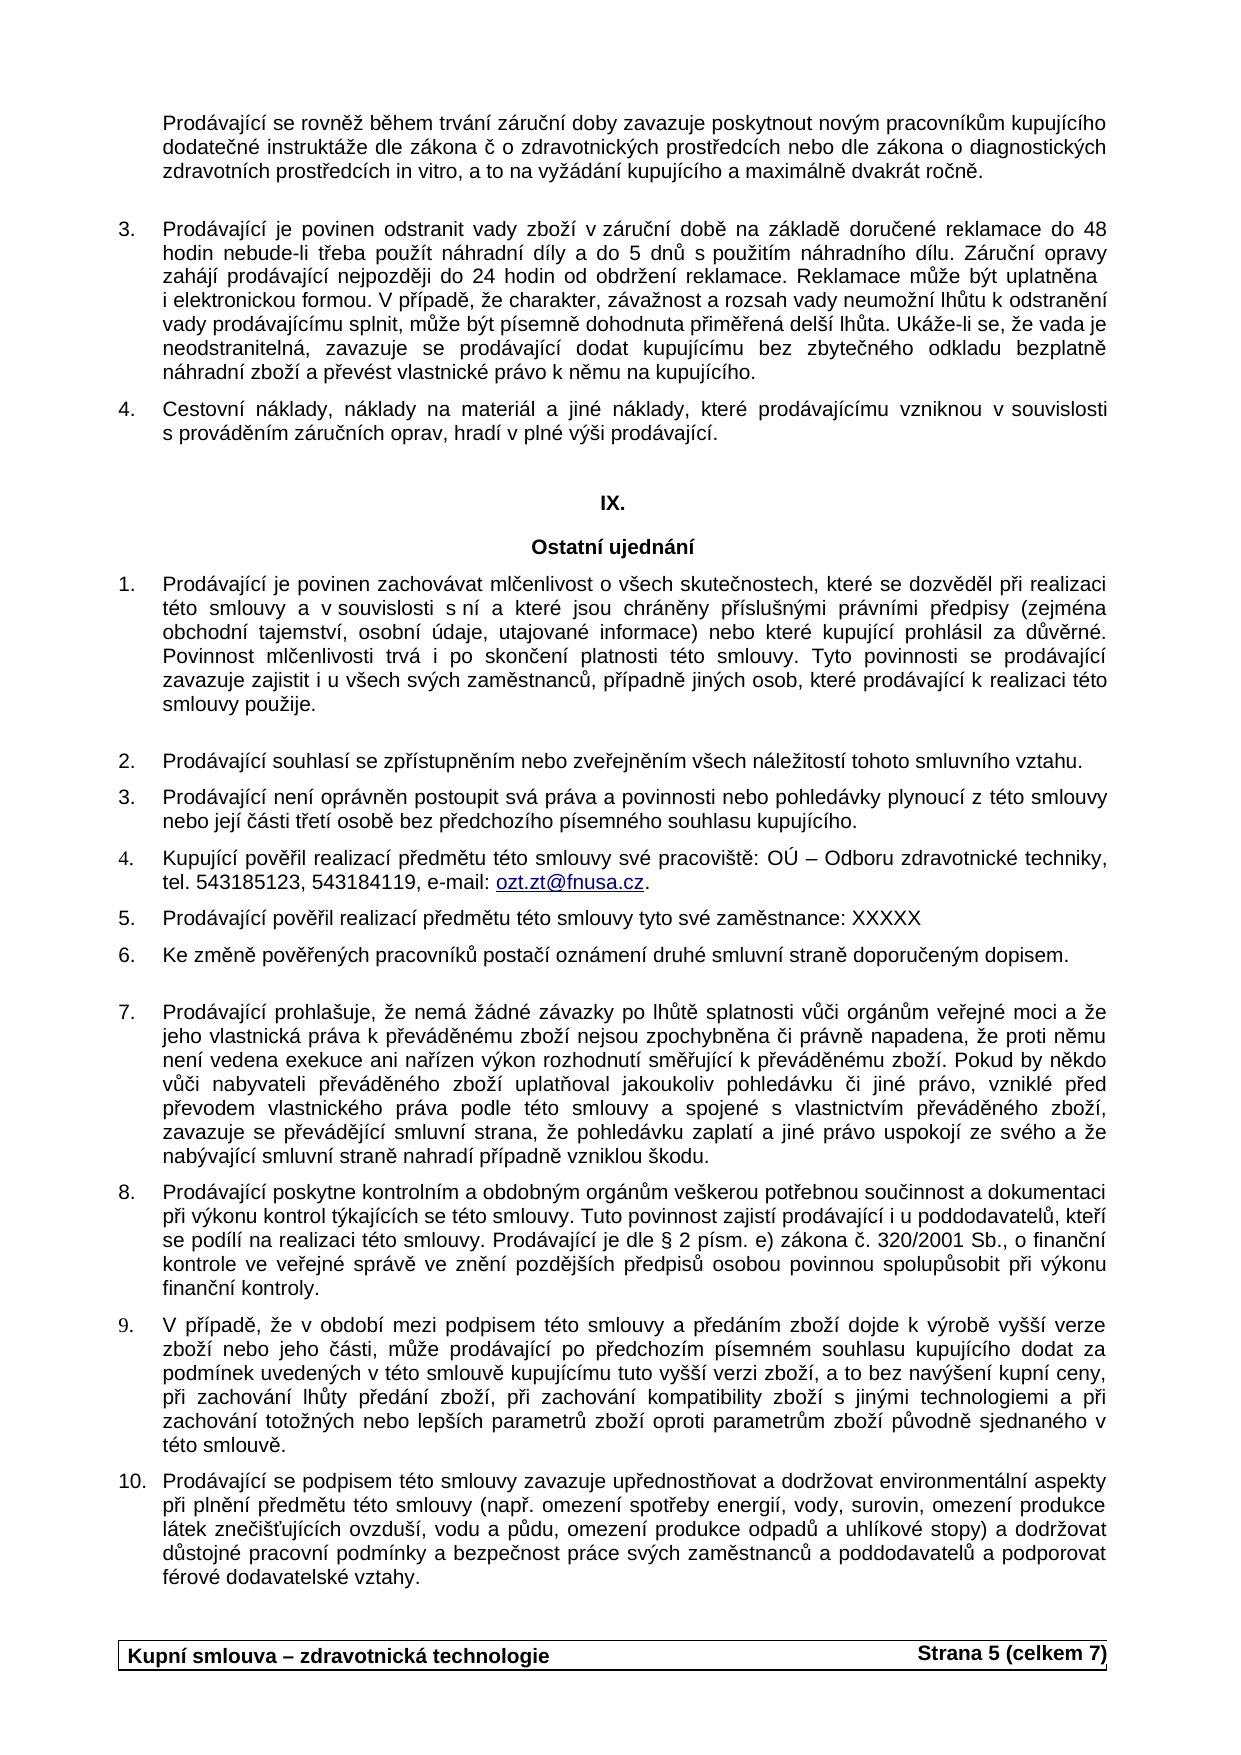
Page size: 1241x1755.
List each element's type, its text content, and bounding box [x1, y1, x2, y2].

list Prodávající prohlašuje, že nemá žádné závazky po lhůtě splatnosti vůči orgánům veřejné moci a že jeho vlastnická práva k převáděnému zboží nejsou zpochybněna či právně napadena, že proti němu není vedena exekuce ani nařízen výkon rozhodnutí směřující k převáděnému zboží. Pokud by někdo vůči nabyvateli převáděného zboží uplatňoval jakoukoliv pohledávku či jiné právo, vzniklé před převodem vlastnického práva podle této smlouvy a spojené s vlastnictvím převáděného zboží, zavazuje se převádějící smluvní strana, že pohledávku zaplatí a jiné právo uspokojí ze svého a že nabývající smluvní straně nahradí případně vzniklou škodu. [118, 1000, 1107, 1168]
list Prodávající je povinen odstranit vady zboží v záruční době na základě doručené reklamace do 48 hodin nebude-li třeba použít náhradní díly a do 5 dnů s použitím náhradního dílu. Záruční opravy zahájí prodávající nejpozději do 24 hodin od obdržení reklamace. Reklamace může být uplatněna i elektronickou formou. V případě, že charakter, závažnost a rozsah vady neumožní lhůtu k odstranění vady prodávajícímu splnit, může být písemně dohodnuta přiměřená delší lhůta. Ukáže-li se, že vada je neodstranitelná, zavazuje se prodávající dodat kupujícímu bez zbytečného odkladu bezplatně náhradní zboží a převést vlastnické právo k němu na kupujícího. [118, 216, 1107, 384]
list Prodávající se podpisem této smlouvy zavazuje upřednostňovat a dodržovat environmentální aspekty při plnění předmětu této smlouvy (např. omezení spotřeby energií, vody, surovin, omezení produkce látek znečišťujících ovzduší, vodu a půdu, omezení produkce odpadů a uhlíkové stopy) a dodržovat důstojné pracovní podmínky a bezpečnost práce svých zaměstnanců a poddodavatelů a podporovat férové dodavatelské vztahy. [118, 1469, 1107, 1589]
list Prodávající poskytne kontrolním a obdobným orgánům veškerou potřebnou součinnost a dokumentaci při výkonu kontrol týkajících se této smlouvy. Tuto povinnost zajistí prodávající i u poddodavatelů, kteří se podílí na realizaci této smlouvy. Prodávající je dle § 2 písm. e) zákona č. 320/2001 Sb., o finanční kontrole ve veřejné správě ve znění pozdějších předpisů osobou povinnou spolupůsobit při výkonu finanční kontroly. [118, 1180, 1107, 1300]
list Prodávající není oprávněn postoupit svá práva a povinnosti nebo pohledávky plynoucí z této smlouvy nebo její části třetí osobě bez předchozího písemného souhlasu kupujícího. [118, 785, 1107, 833]
list Prodávající je povinen zachovávat mlčenlivost o všech skutečnostech, které se dozvěděl při realizaci této smlouvy a v souvislosti s ní a které jsou chráněny příslušnými právními předpisy (zejména obchodní tajemství, osobní údaje, utajované informace) nebo které kupující prohlásil za důvěrné. Povinnost mlčenlivosti trvá i po skončení platnosti této smlouvy. Tyto povinnosti se prodávající zavazuje zajistit i u všech svých zaměstnanců, případně jiných osob, které prodávající k realizaci této smlouvy použije. [118, 572, 1107, 715]
list Cestovní náklady, náklady na materiál a jiné náklady, které prodávajícímu vzniknou v souvislosti s prováděním záručních oprav, hradí v plné výši prodávající. [118, 397, 1107, 444]
list Prodávající pověřil realizací předmětu této smlouvy tyto své zaměstnance: XXXXX [118, 906, 1107, 930]
list V případě, že v období mezi podpisem této smlouvy a předáním zboží dojde k výrobě vyšší verze zboží nebo jeho části, může prodávající po předchozím písemném souhlasu kupujícího dodat za podmínek uvedených v této smlouvě kupujícímu tuto vyšší verzi zboží, a to bez navýšení kupní ceny, při zachování lhůty předání zboží, při zachování kompatibility zboží s jinými technologiemi a při zachování totožných nebo lepších parametrů zboží oproti parametrům zboží původně sjednaného v této smlouvě. [118, 1312, 1107, 1456]
text IX. [118, 490, 1107, 514]
text Prodávající se rovněž během trvání záruční doby zavazuje poskytnout novým pracovníkům kupujícího dodatečné instruktáže dle zákona č o zdravotnických prostředcích nebo dle zákona o diagnostických zdravotních prostředcích in vitro, a to na vyžádání kupujícího a maximálně dvakrát ročně. [162, 111, 1107, 183]
text Ostatní ujednání [118, 535, 1107, 559]
list Kupující pověřil realizací předmětu této smlouvy své pracoviště: OÚ – Odboru zdravotnické techniky, tel. 543185123, 543184119, e-mail: ozt.zt@fnusa.cz. [118, 846, 1107, 894]
list Prodávající souhlasí se zpřístupněním nebo zveřejněním všech náležitostí tohoto smluvního vztahu. [118, 749, 1107, 773]
list Ke změně pověřených pracovníků postačí oznámení druhé smluvní straně doporučeným dopisem. [118, 943, 1107, 967]
